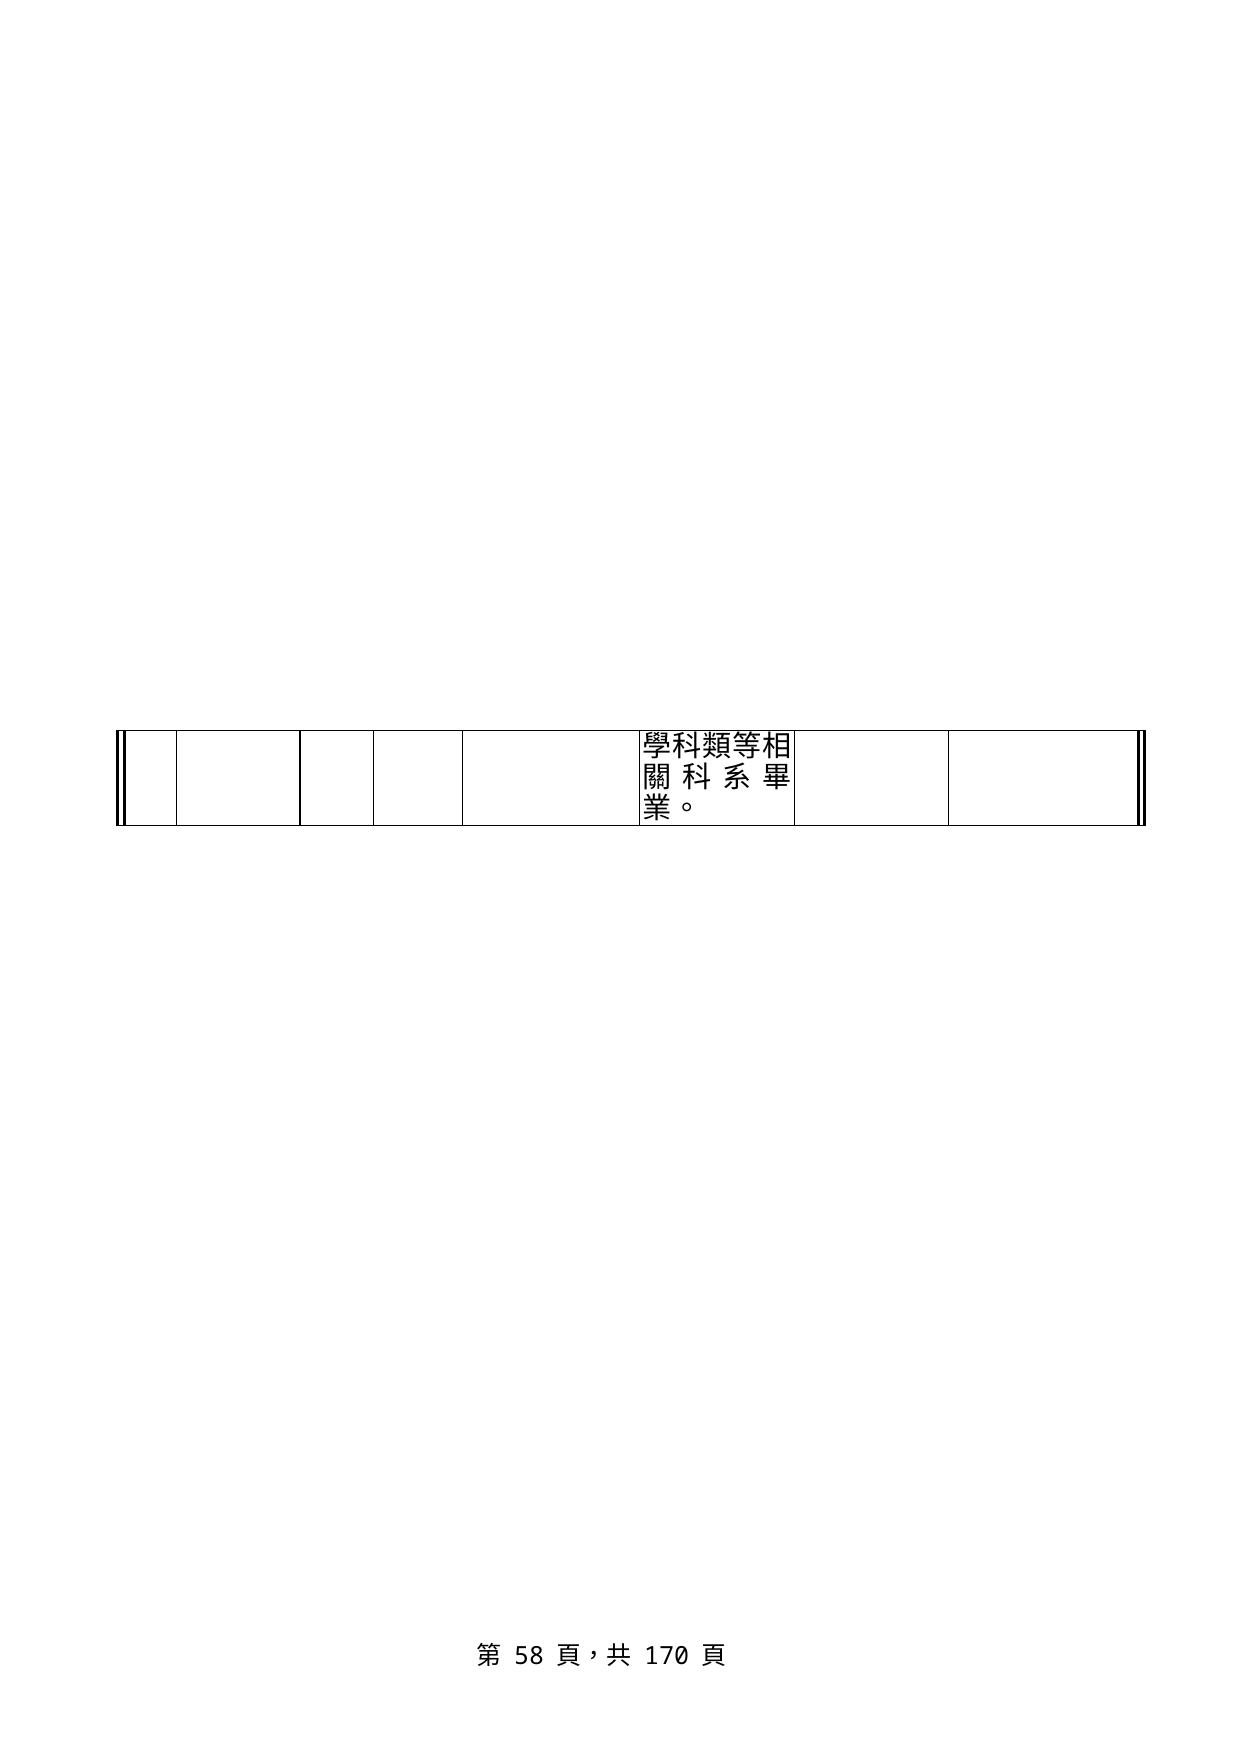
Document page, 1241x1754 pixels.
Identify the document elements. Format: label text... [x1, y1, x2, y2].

table_cell [795, 731, 948, 825]
table_cell [949, 731, 1137, 825]
table_cell [177, 731, 299, 825]
table_cell [463, 731, 639, 825]
table_cell 學科類等相關科系畢業。 [640, 731, 794, 825]
table_cell [374, 731, 462, 825]
table_cell [126, 731, 176, 825]
table_cell [301, 731, 373, 825]
